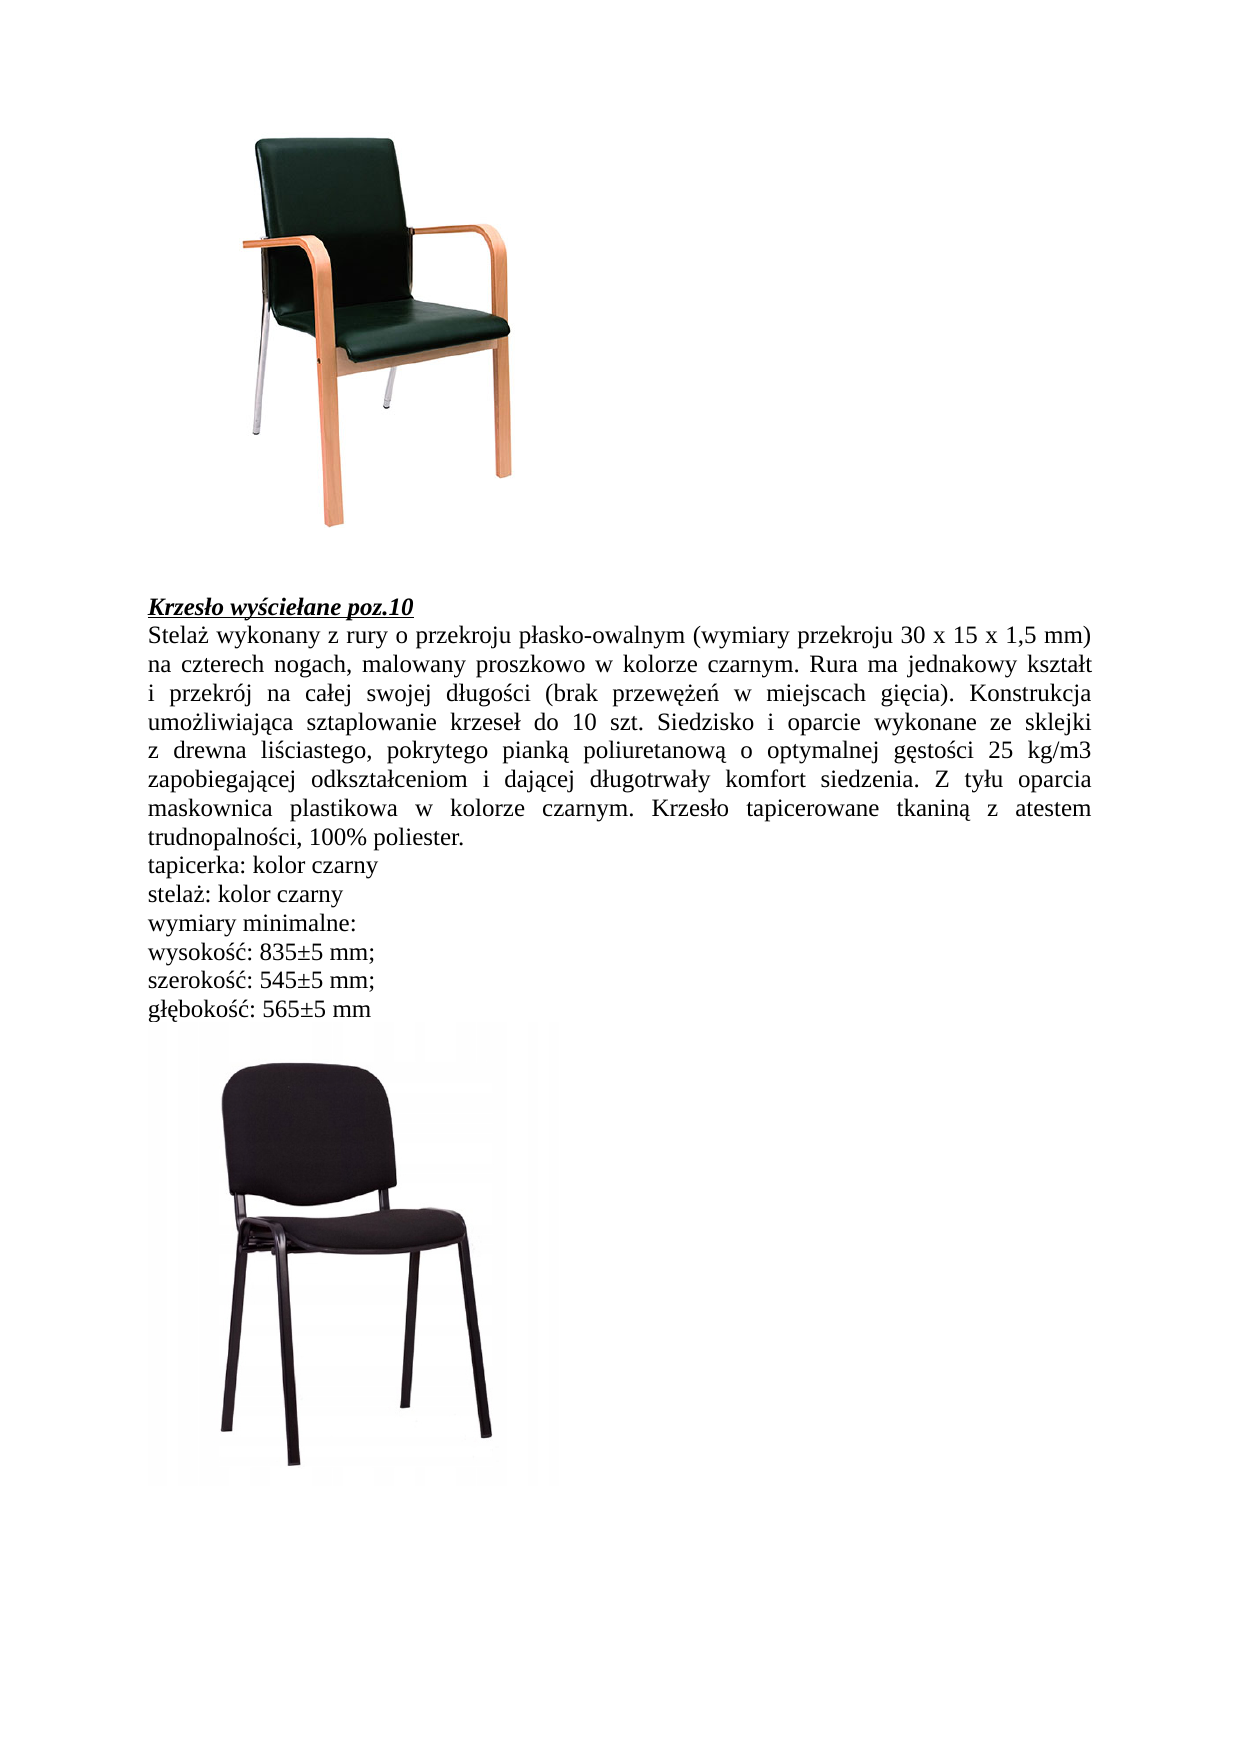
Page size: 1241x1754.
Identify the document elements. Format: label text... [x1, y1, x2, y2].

text wysokość: 835±5 mm; [148, 937, 1093, 965]
text Krzesło wyściełane poz.10 [148, 592, 1093, 620]
text wymiary minimalne: [148, 908, 1093, 937]
text głębokość: 565±5 mm [148, 994, 1093, 1023]
text tapicerka: kolor czarny [148, 850, 1093, 879]
text Stelaż wykonany z rury o przekroju płasko-owalnym (wymiary przekroju 30 x 15 x 1,5 mm) na czterech nogach, malowany proszkowo w kolorze czarnym. Rura ma jednakowy kształt i przekrój na całej swojej długości (brak przewężeń w miejscach gięcia). Konstrukcja umożliwiająca sztaplowanie krzeseł do 10 szt. Siedzisko i oparcie wykonane ze sklejki z drewna liściastego, pokrytego pianką poliuretanową o optymalnej gęstości 25 kg/m3 zapobiegającej odkształceniom i dającej długotrwały komfort siedzenia. Z tyłu oparcia maskownica plastikowa w kolorze czarnym. Krzesło tapicerowane tkaniną z atestem trudnopalności, 100% poliester. [148, 620, 1093, 850]
text stelaż: kolor czarny [148, 879, 1093, 908]
text szerokość: 545±5 mm; [148, 965, 1093, 994]
